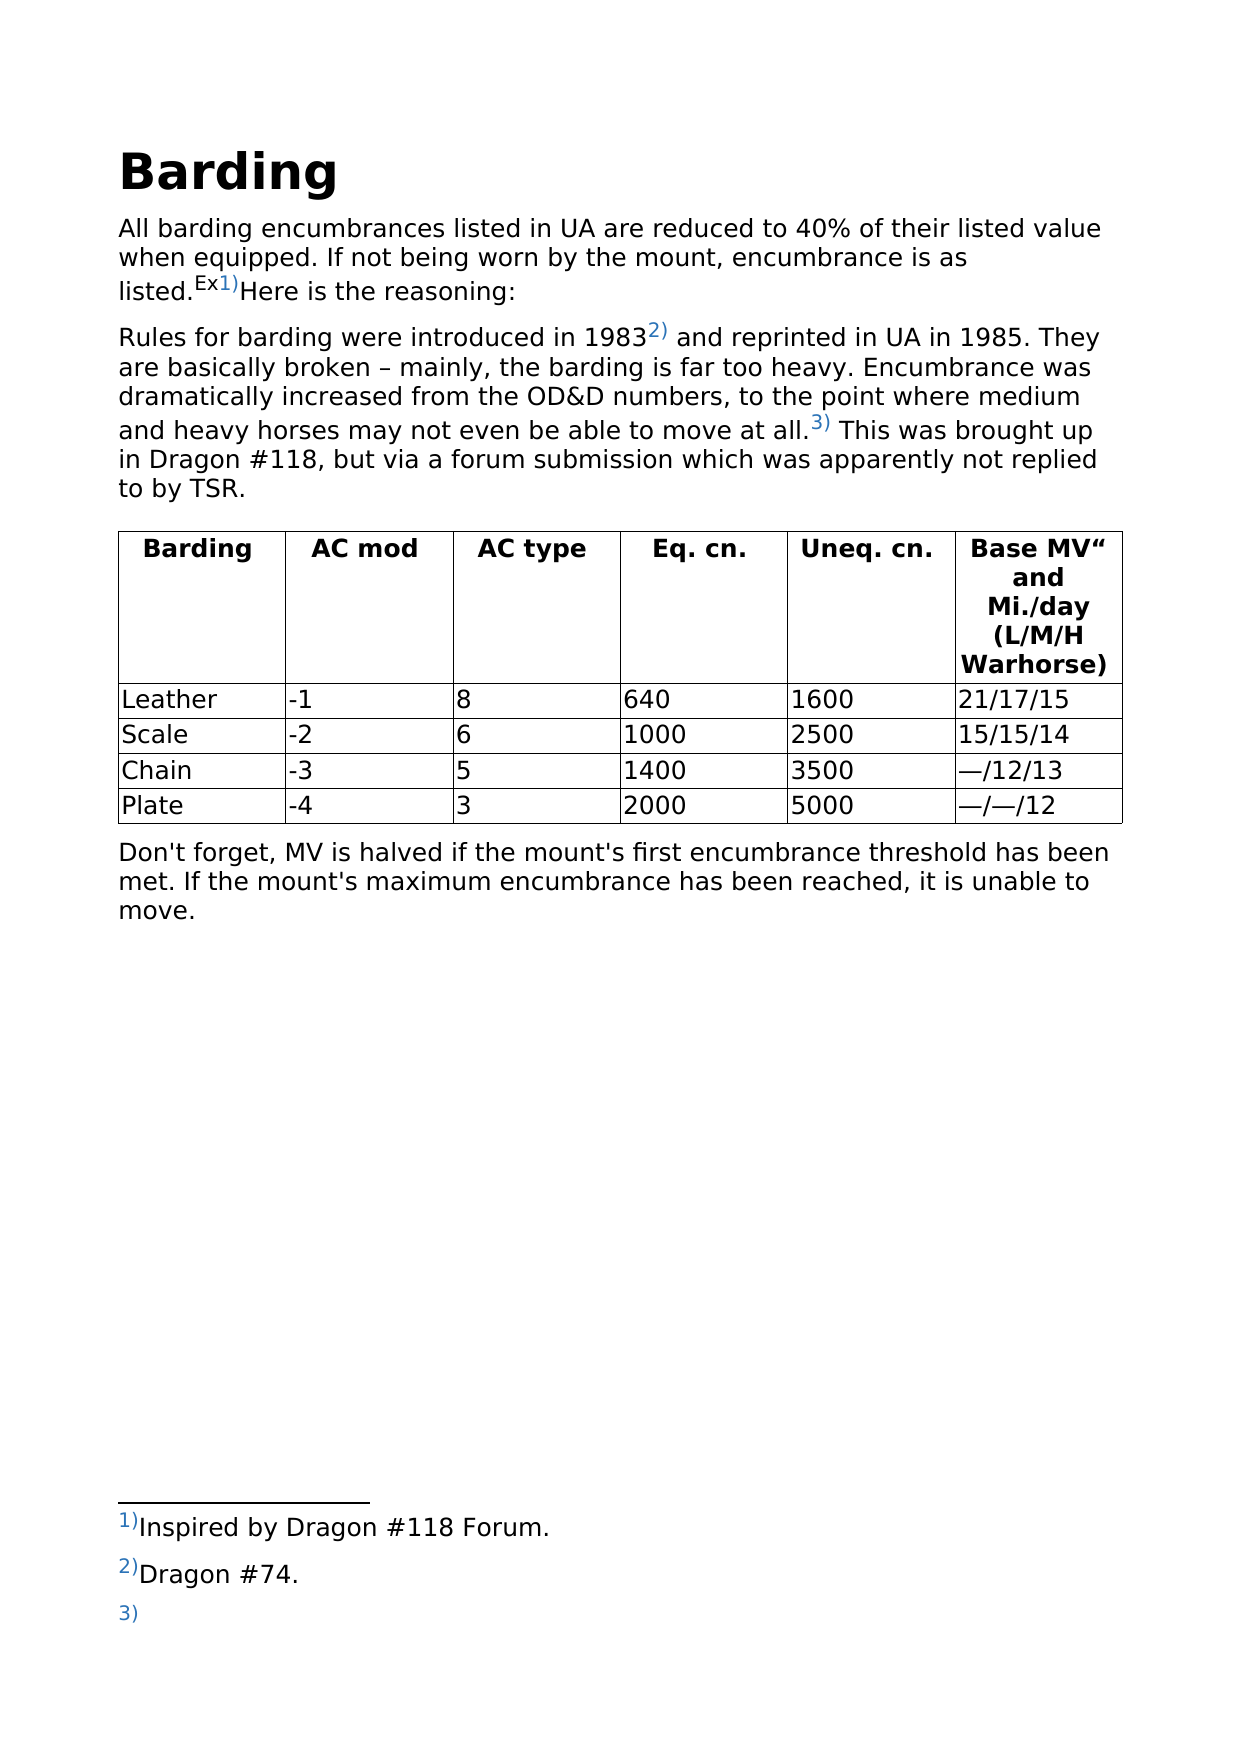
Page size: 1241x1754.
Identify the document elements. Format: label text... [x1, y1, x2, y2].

table_cell 3500 [788, 754, 955, 788]
table_cell Plate [119, 789, 285, 823]
table_header Uneq. cn. [788, 532, 955, 683]
text Rules for barding were introduced in 1983 and reprinted in UA in 1985. They are basically broken – mainly, the barding is far too heavy. Encumbrance was dramatically increased from the OD&D numbers, to the point where medium and heavy horses may not even be able to move at all. This was brought up in Dragon #118, but via a forum submission which was apparently not replied to by TSR. [118, 319, 1122, 503]
table_header Base MV“ and Mi./day (L/M/H Warhorse) [956, 532, 1122, 683]
table_header Barding [119, 532, 285, 683]
table_cell —/—/12 [956, 789, 1122, 823]
table_cell 5 [454, 754, 620, 788]
table_cell 1000 [621, 719, 787, 753]
table_cell 6 [454, 719, 620, 753]
table_cell 15/15/14 [956, 719, 1122, 753]
table_cell 2500 [788, 719, 955, 753]
table_cell Chain [119, 754, 285, 788]
table_header AC type [454, 532, 620, 683]
table_cell 3 [454, 789, 620, 823]
table_cell 21/17/15 [956, 684, 1122, 718]
text Dragon #74. [118, 1555, 1122, 1589]
table_header AC mod [286, 532, 453, 683]
table_cell -2 [286, 719, 453, 753]
table_cell 5000 [788, 789, 955, 823]
text Inspired by Dragon #118 Forum. [118, 1509, 1122, 1543]
table_cell -1 [286, 684, 453, 718]
table_cell 640 [621, 684, 787, 718]
table_cell -4 [286, 789, 453, 823]
table_cell 1600 [788, 684, 955, 718]
table_cell 8 [454, 684, 620, 718]
table_cell 1400 [621, 754, 787, 788]
table_cell Leather [119, 684, 285, 718]
table_cell -3 [286, 754, 453, 788]
table_cell 2000 [621, 789, 787, 823]
subtitle Barding [118, 143, 1122, 201]
table_cell —/12/13 [956, 754, 1122, 788]
text All barding encumbrances listed in UA are reduced to 40% of their listed value when equipped. If not being worn by the mount, encumbrance is as listed.ExHere is the reasoning: [118, 214, 1122, 306]
table_header Eq. cn. [621, 532, 787, 683]
table_cell Scale [119, 719, 285, 753]
text Don't forget, MV is halved if the mount's first encumbrance threshold has been met. If the mount's maximum encumbrance has been reached, it is unable to move. [118, 838, 1122, 925]
